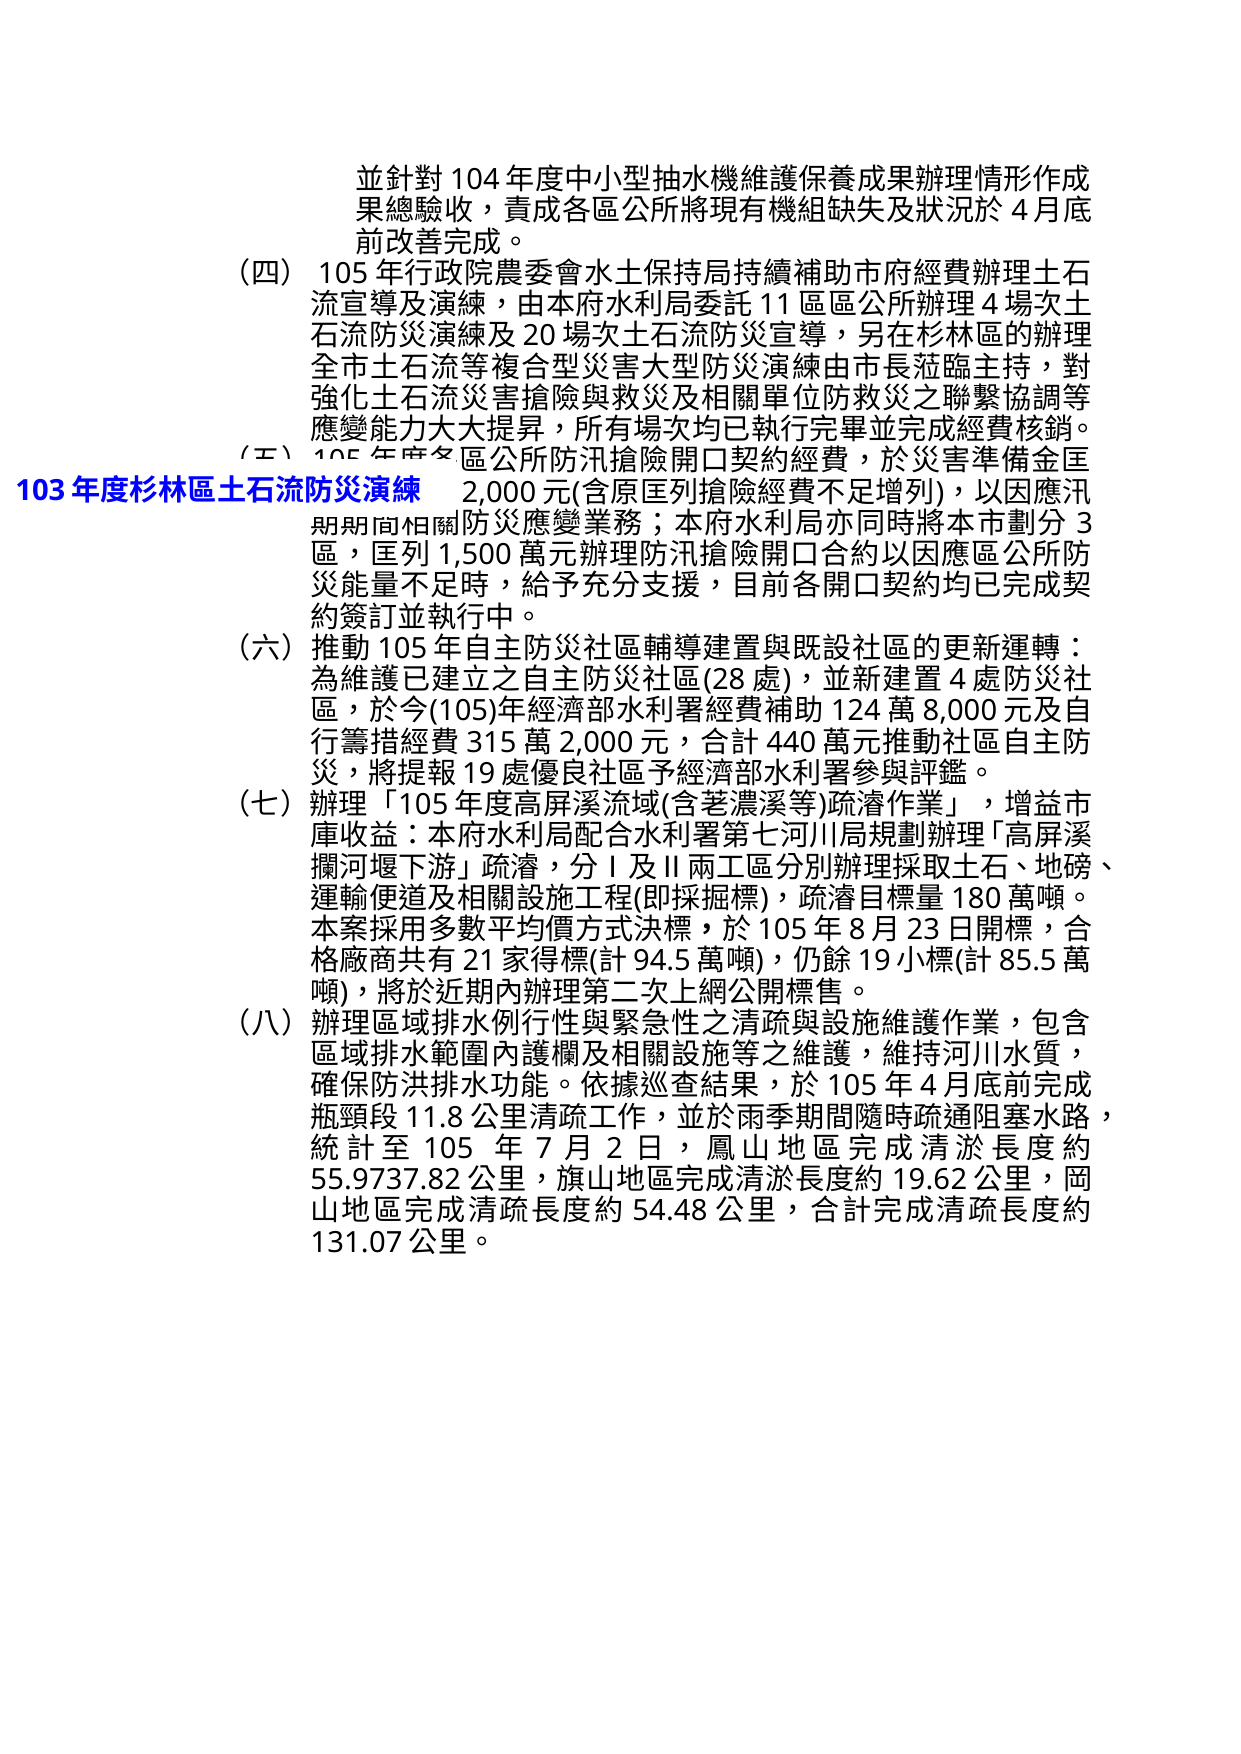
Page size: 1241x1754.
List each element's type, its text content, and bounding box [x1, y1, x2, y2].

text （四） 105年行政院農委會水土保持局持續補助市府經費辦理土石流宣導及演練，由本府水利局委託11區區公所辦理4場次土石流防災演練及20場次土石流防災宣導，另在杉林區的辦理全市土石流等複合型災害大型防災演練由市長蒞臨主持，對強化土石流災害搶險與救災及相關單位防救災之聯繫協調等應變能力大大提昇，所有場次均已執行完畢並完成經費核銷。 [221, 258, 1092, 446]
text （八）辦理區域排水例行性與緊急性之清疏與設施維護作業，包含區域排水範圍內護欄及相關設施等之維護，維持河川水質，確保防洪排水功能。依據巡查結果，於105年4月底前完成瓶頸段11.8公里清疏工作，並於雨季期間隨時疏通阻塞水路，統計至105 年7月2日，鳳山地區完成清淤長度約55.9737.82公里，旗山地區完成清淤長度約19.62公里，岡山地區完成清疏長度約54.48公里，合計完成清疏長度約131.07公里。 [221, 1008, 1092, 1258]
text （六）推動105年自主防災社區輔導建置與既設社區的更新運轉：為維護已建立之自主防災社區(28處)，並新建置4處防災社區，於今(105)年經濟部水利署經費補助124萬8,000元及自行籌措經費315萬2,000元，合計440萬元推動社區自主防災，將提報19處優良社區予經濟部水利署參與評鑑。 [221, 633, 1092, 789]
text （3）已於105年1月底前往各區公所督導檢視各抽水機組現況，並針對104年度中小型抽水機維護保養成果辦理情形作成果總驗收，責成各區公所將現有機組缺失及狀況於4月底前改善完成。 [283, 164, 1092, 258]
text （七）辦理「105年度高屏溪流域(含荖濃溪等)疏濬作業」，增益市庫收益：本府水利局配合水利署第七河川局規劃辦理「高屏溪攔河堰下游」疏濬，分Ⅰ及Ⅱ兩工區分別辦理採取土石、地磅、運輸便道及相關設施工程(即採掘標)，疏濬目標量180萬噸。本案採用多數平均價方式決標，於105年8月23日開標，合格廠商共有21家得標(計94.5萬噸)，仍餘19小標(計85.5萬噸)，將於近期內辦理第二次上網公開標售。 [221, 789, 1092, 1008]
text （五）105年度各區公所防汛搶險開口契約經費，於災害準備金匡列4,095萬2,000元(含原匡列搶險經費不足增列)，以因應汛期期間相關防災應變業務；本府水利局亦同時將本市劃分3區，匡列1,500萬元辦理防汛搶險開口合約以因應區公所防災能量不足時，給予充分支援，目前各開口契約均已完成契約簽訂並執行中。 [0, 446, 1092, 633]
text 103年度杉林區土石流防災演練 [15, 467, 441, 509]
